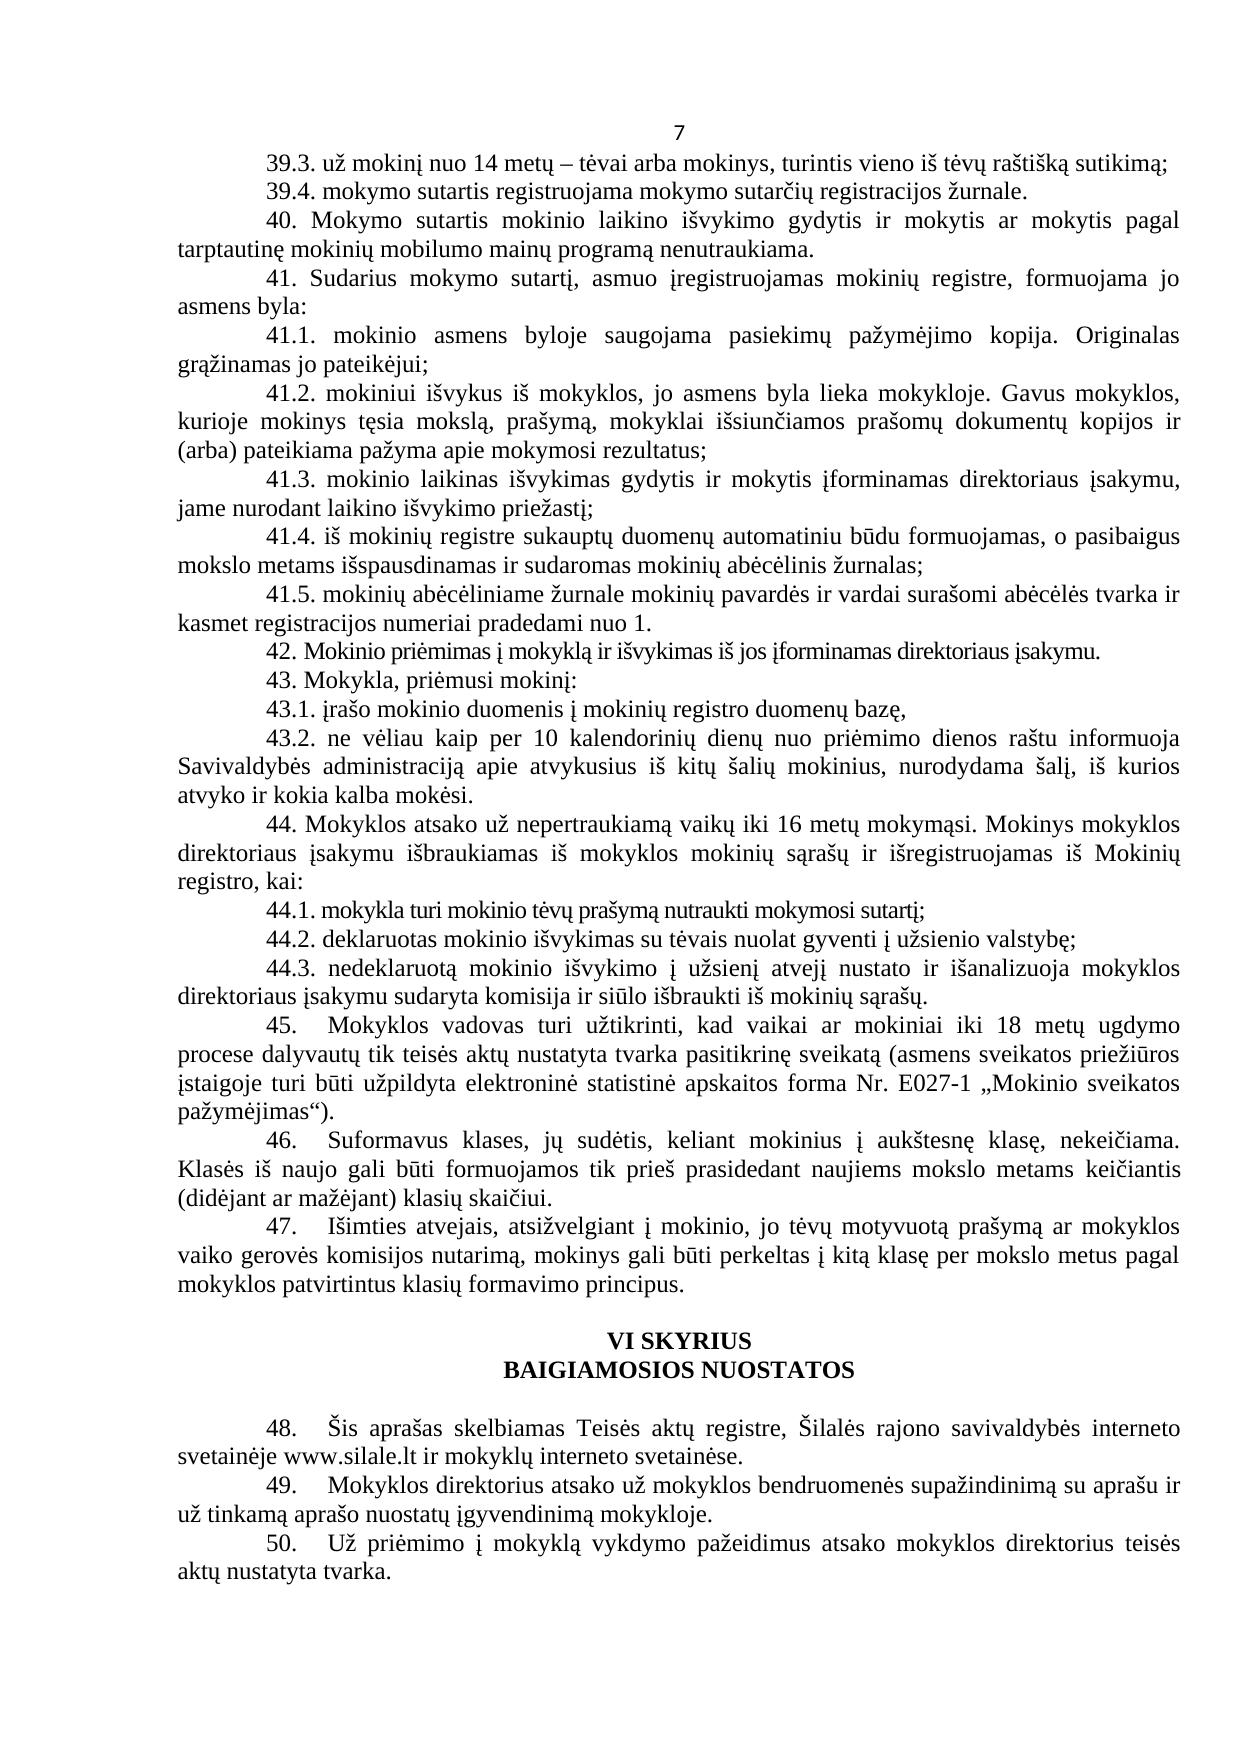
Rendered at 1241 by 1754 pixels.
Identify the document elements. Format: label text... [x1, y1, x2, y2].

text 39.3. už mokinį nuo 14 metų – tėvai arba mokinys, turintis vieno iš tėvų raštišką sutikimą; [177, 148, 1181, 176]
text 44. Mokyklos atsako už nepertraukiamą vaikų iki 16 metų mokymąsi. Mokinys mokyklos direktoriaus įsakymu išbraukiamas iš mokyklos mokinių sąrašų ir išregistruojamas iš Mokinių registro, kai: [177, 809, 1181, 895]
text 48. Šis aprašas skelbiamas Teisės aktų registre, Šilalės rajono savivaldybės interneto svetainėje www.silale.lt ir mokyklų interneto svetainėse. [177, 1413, 1181, 1470]
text 46. Suformavus klases, jų sudėtis, keliant mokinius į aukštesnę klasę, nekeičiama. Klasės iš naujo gali būti formuojamos tik prieš prasidedant naujiems mokslo metams keičiantis (didėjant ar mažėjant) klasių skaičiui. [177, 1125, 1181, 1211]
text 40. Mokymo sutartis mokinio laikino išvykimo gydytis ir mokytis ar mokytis pagal tarptautinę mokinių mobilumo mainų programą nenutraukiama. [177, 205, 1181, 263]
text VI SKYRIUS [177, 1326, 1181, 1355]
text BAIGIAMOSIOS NUOSTATOS [177, 1355, 1181, 1384]
text 49. Mokyklos direktorius atsako už mokyklos bendruomenės supažindinimą su aprašu ir už tinkamą aprašo nuostatų įgyvendinimą mokykloje. [177, 1470, 1181, 1528]
text 39.4. mokymo sutartis registruojama mokymo sutarčių registracijos žurnale. [177, 176, 1181, 205]
text 41.2. mokiniui išvykus iš mokyklos, jo asmens byla lieka mokykloje. Gavus mokyklos, kurioje mokinys tęsia mokslą, prašymą, mokyklai išsiunčiamos prašomų dokumentų kopijos ir (arba) pateikiama pažyma apie mokymosi rezultatus; [177, 378, 1181, 464]
text 47. Išimties atvejais, atsižvelgiant į mokinio, jo tėvų motyvuotą prašymą ar mokyklos vaiko gerovės komisijos nutarimą, mokinys gali būti perkeltas į kitą klasę per mokslo metus pagal mokyklos patvirtintus klasių formavimo principus. [177, 1211, 1181, 1298]
text 50. Už priėmimo į mokyklą vykdymo pažeidimus atsako mokyklos direktorius teisės aktų nustatyta tvarka. [177, 1528, 1181, 1585]
text 41.5. mokinių abėcėliniame žurnale mokinių pavardės ir vardai surašomi abėcėlės tvarka ir kasmet registracijos numeriai pradedami nuo 1. [177, 579, 1181, 636]
text 44.2. deklaruotas mokinio išvykimas su tėvais nuolat gyventi į užsienio valstybę; [177, 924, 1181, 953]
text 43.2. ne vėliau kaip per 10 kalendorinių dienų nuo priėmimo dienos raštu informuoja Savivaldybės administraciją apie atvykusius iš kitų šalių mokinius, nurodydama šalį, iš kurios atvyko ir kokia kalba mokėsi. [177, 723, 1181, 809]
text 43. Mokykla, priėmusi mokinį: [177, 665, 1181, 694]
text 44.3. nedeklaruotą mokinio išvykimo į užsienį atvejį nustato ir išanalizuoja mokyklos direktoriaus įsakymu sudaryta komisija ir siūlo išbraukti iš mokinių sąrašų. [177, 953, 1181, 1010]
text 44.1. mokykla turi mokinio tėvų prašymą nutraukti mokymosi sutartį; [177, 895, 1181, 924]
text 41.4. iš mokinių registre sukauptų duomenų automatiniu būdu formuojamas, o pasibaigus mokslo metams išspausdinamas ir sudaromas mokinių abėcėlinis žurnalas; [177, 521, 1181, 579]
text 41.1. mokinio asmens byloje saugojama pasiekimų pažymėjimo kopija. Originalas grąžinamas jo pateikėjui; [177, 320, 1181, 378]
text 41. Sudarius mokymo sutartį, asmuo įregistruojamas mokinių registre, formuojama jo asmens byla: [177, 263, 1181, 320]
text 45. Mokyklos vadovas turi užtikrinti, kad vaikai ar mokiniai iki 18 metų ugdymo procese dalyvautų tik teisės aktų nustatyta tvarka pasitikrinę sveikatą (asmens sveikatos priežiūros įstaigoje turi būti užpildyta elektroninė statistinė apskaitos forma Nr. E027-1 „Mokinio sveikatos pažymėjimas“). [177, 1010, 1181, 1125]
text 41.3. mokinio laikinas išvykimas gydytis ir mokytis įforminamas direktoriaus įsakymu, jame nurodant laikino išvykimo priežastį; [177, 464, 1181, 521]
text 42. Mokinio priėmimas į mokyklą ir išvykimas iš jos įforminamas direktoriaus įsakymu. [177, 636, 1181, 665]
text 43.1. įrašo mokinio duomenis į mokinių registro duomenų bazę, [177, 694, 1181, 723]
